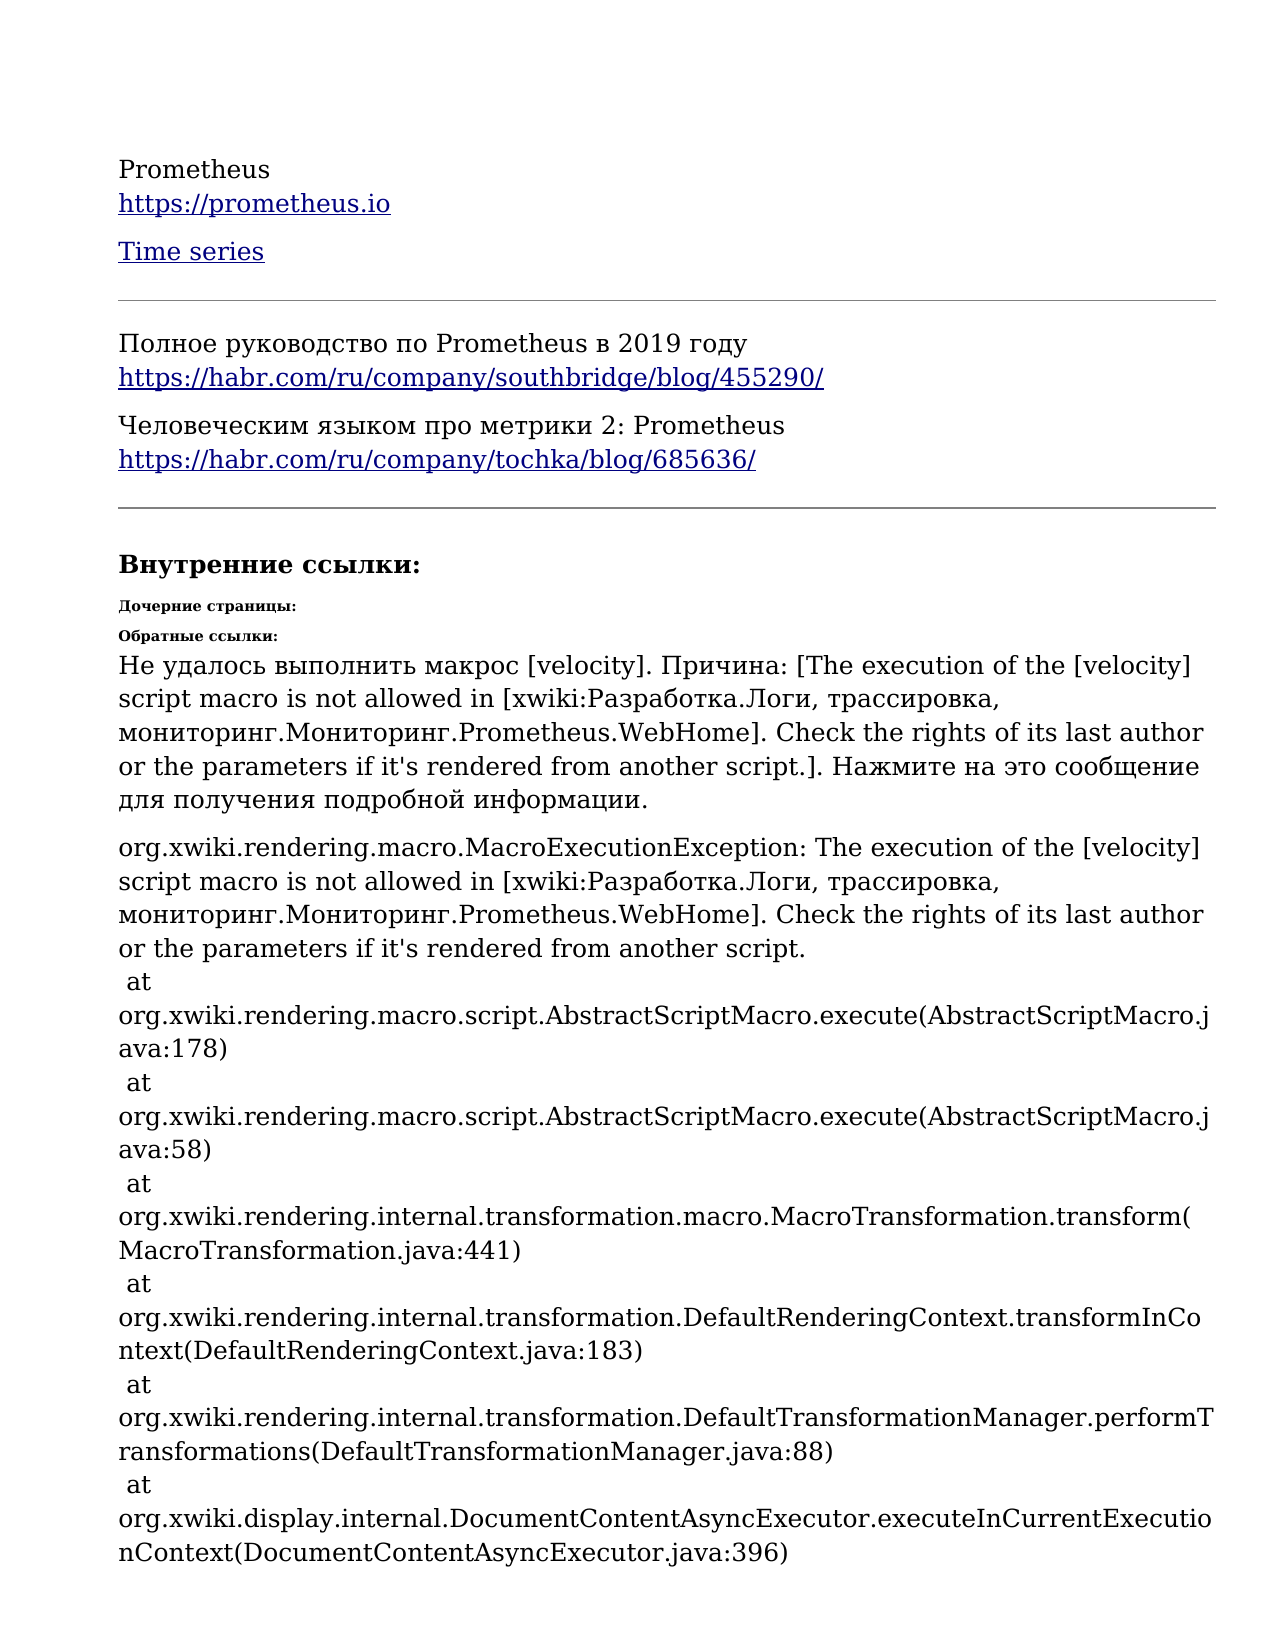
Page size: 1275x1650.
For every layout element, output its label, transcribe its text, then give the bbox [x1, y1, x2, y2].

subtitle Дочерние страницы: [118, 598, 1216, 615]
text Полное руководство по Prometheus в 2019 году https://habr.com/ru/company/southbridge/blog/455290/ [118, 329, 1216, 392]
text org.xwiki.rendering.macro.MacroExecutionException: The execution of the [velocity] script macro is not allowed in [xwiki:Разработка.Логи, трассировка, мониторинг.Мониторинг.Prometheus.WebHome]. Check the rights of its last author or the parameters if it's rendered from another script. at org.xwiki.rendering.macro.script.AbstractScriptMacro.execute(AbstractScriptMacro.java:178) at org.xwiki.rendering.macro.script.AbstractScriptMacro.execute(AbstractScriptMacro.java:58) at org.xwiki.rendering.internal.transformation.macro.MacroTransformation.transform(MacroTransformation.java:441) at org.xwiki.rendering.internal.transformation.DefaultRenderingContext.transformInContext(DefaultRenderingContext.java:183) at org.xwiki.rendering.internal.transformation.DefaultTransformationManager.performTransformations(DefaultTransformationManager.java:88) at org.xwiki.display.internal.DocumentContentAsyncExecutor.executeInCurrentExecutionContext(DocumentContentAsyncExecutor.java:396) [118, 833, 1216, 1567]
text Prometheus https://prometheus.io [118, 155, 1216, 218]
text Не удалось выполнить макрос [velocity]. Причина: [The execution of the [velocity] script macro is not allowed in [xwiki:Разработка.Логи, трассировка, мониторинг.Мониторинг.Prometheus.WebHome]. Check the rights of its last author or the parameters if it's rendered from another script.]. Нажмите на это сообщение для получения подробной информации. [118, 651, 1216, 814]
subtitle Внутренние ссылки: [118, 550, 1216, 579]
text Time series [118, 237, 1216, 266]
text Человеческим языком про метрики 2: Prometheus https://habr.com/ru/company/tochka/blog/685636/ [118, 411, 1216, 474]
subtitle Обратные ссылки: [118, 628, 1216, 645]
